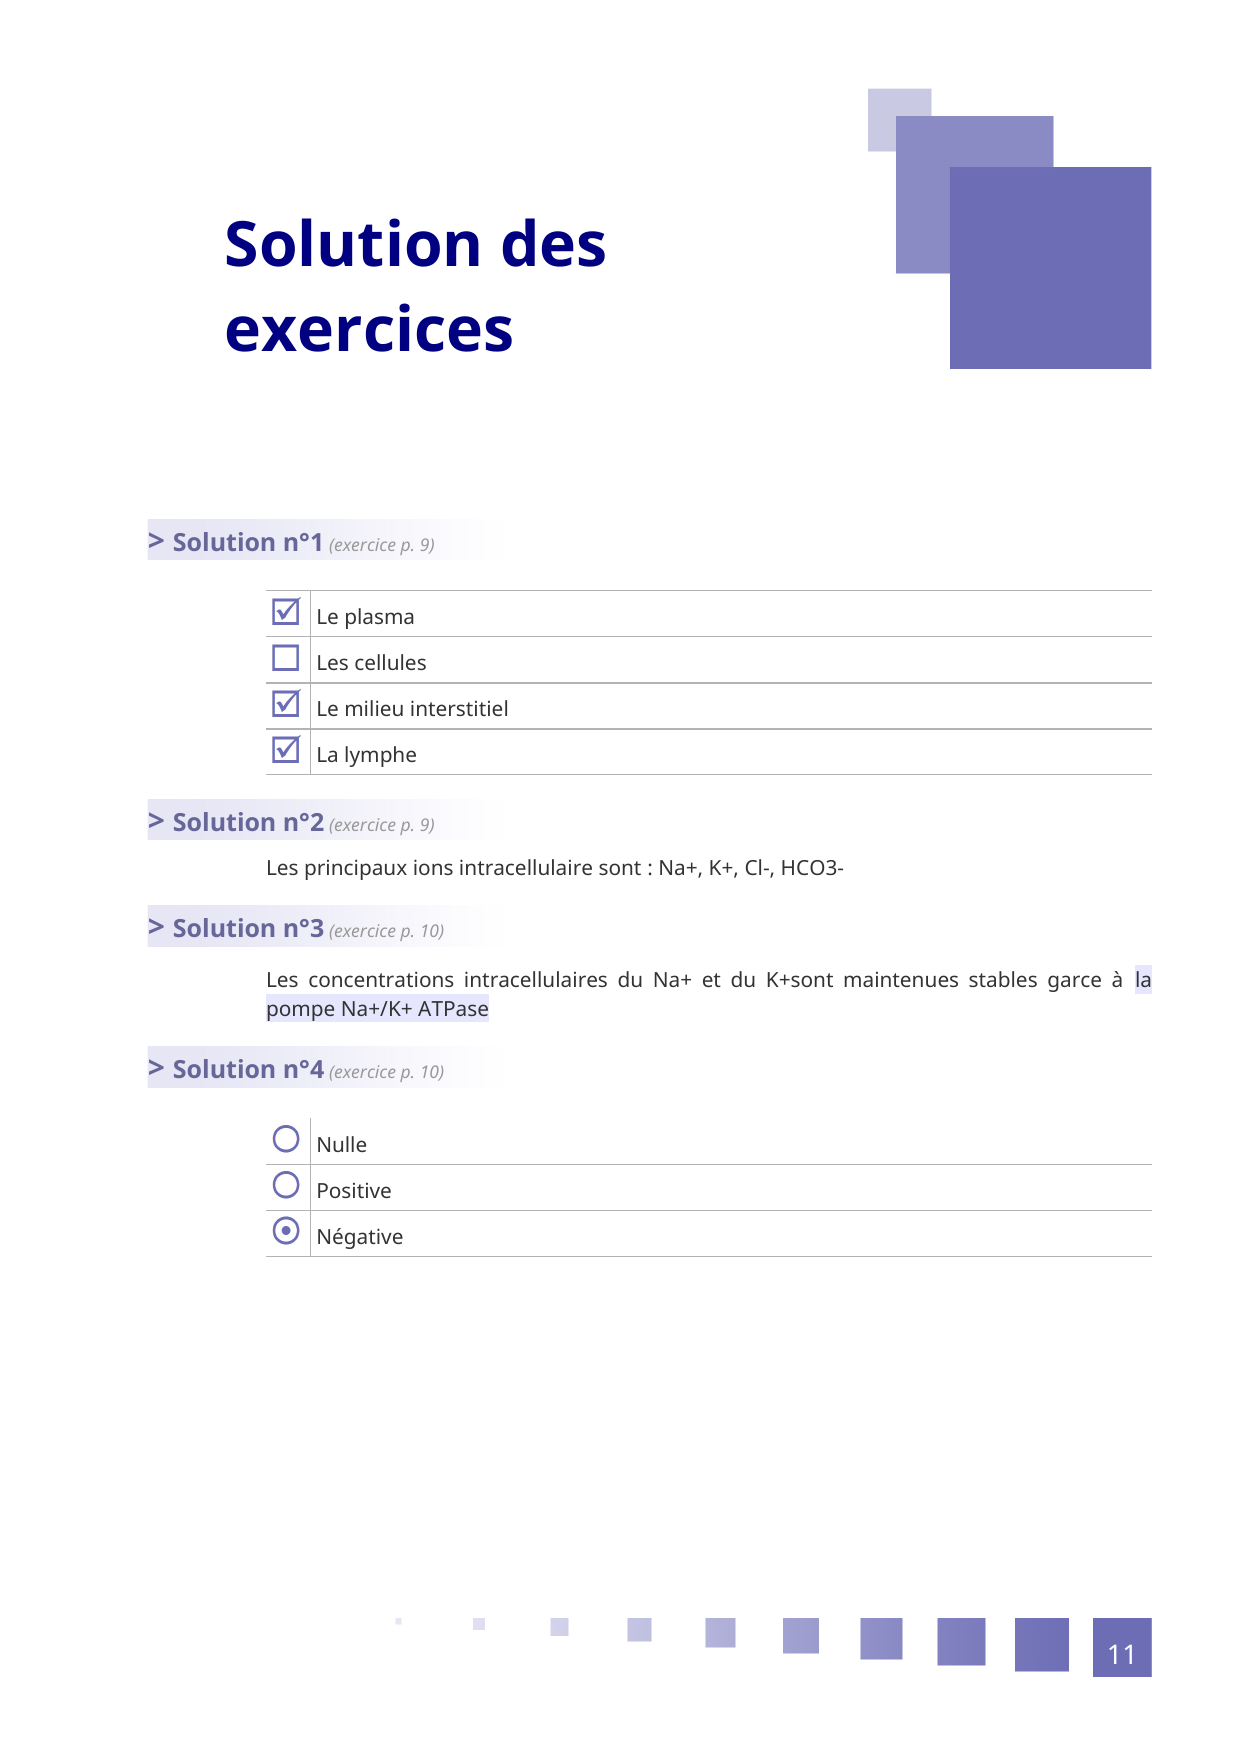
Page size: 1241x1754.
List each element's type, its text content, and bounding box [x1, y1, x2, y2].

picture [271, 642, 301, 672]
title > Solution n°2 (exercice p. 10) [148, 799, 1152, 840]
title Solution des exercices [224, 199, 868, 369]
picture [351, 775, 1152, 799]
picture [271, 1123, 301, 1154]
text Les principaux ions intracellulaire sont : Na+, K+, Cl-, HCO3- [266, 853, 1152, 881]
title > Solution n°4 (exercice p. 10) [148, 1047, 1152, 1088]
picture [351, 88, 1152, 519]
picture [351, 881, 1152, 889]
table_cell [266, 637, 310, 682]
table_header [266, 591, 310, 636]
table_cell [266, 1211, 310, 1256]
table_header Le plasma [311, 591, 1152, 636]
table_cell Négative [311, 1211, 1152, 1256]
picture [271, 734, 301, 764]
table_cell [266, 730, 310, 774]
table_cell Le milieu interstitiel [311, 684, 1152, 728]
table_header Nulle [311, 1118, 1152, 1164]
title > Solution n°3 (exercice p. 10) [148, 906, 1152, 947]
title > Solution n°1 (exercice p. 9) [148, 519, 1152, 560]
table_cell [266, 1165, 310, 1210]
picture [351, 840, 1152, 853]
table_cell [266, 684, 310, 728]
picture [351, 1618, 1152, 1678]
text Les concentrations intracellulaires du Na+ et du K+sont maintenues stables garce à la pompe Na+/K+ ATPase [266, 965, 1152, 1022]
picture [271, 1169, 301, 1200]
table_cell Positive [311, 1165, 1152, 1210]
picture [351, 560, 1152, 590]
table_cell Les cellules [311, 637, 1152, 682]
picture [271, 1215, 301, 1246]
table_header [266, 1118, 310, 1164]
picture [271, 596, 301, 626]
table_cell La lymphe [311, 730, 1152, 774]
picture [271, 688, 301, 718]
